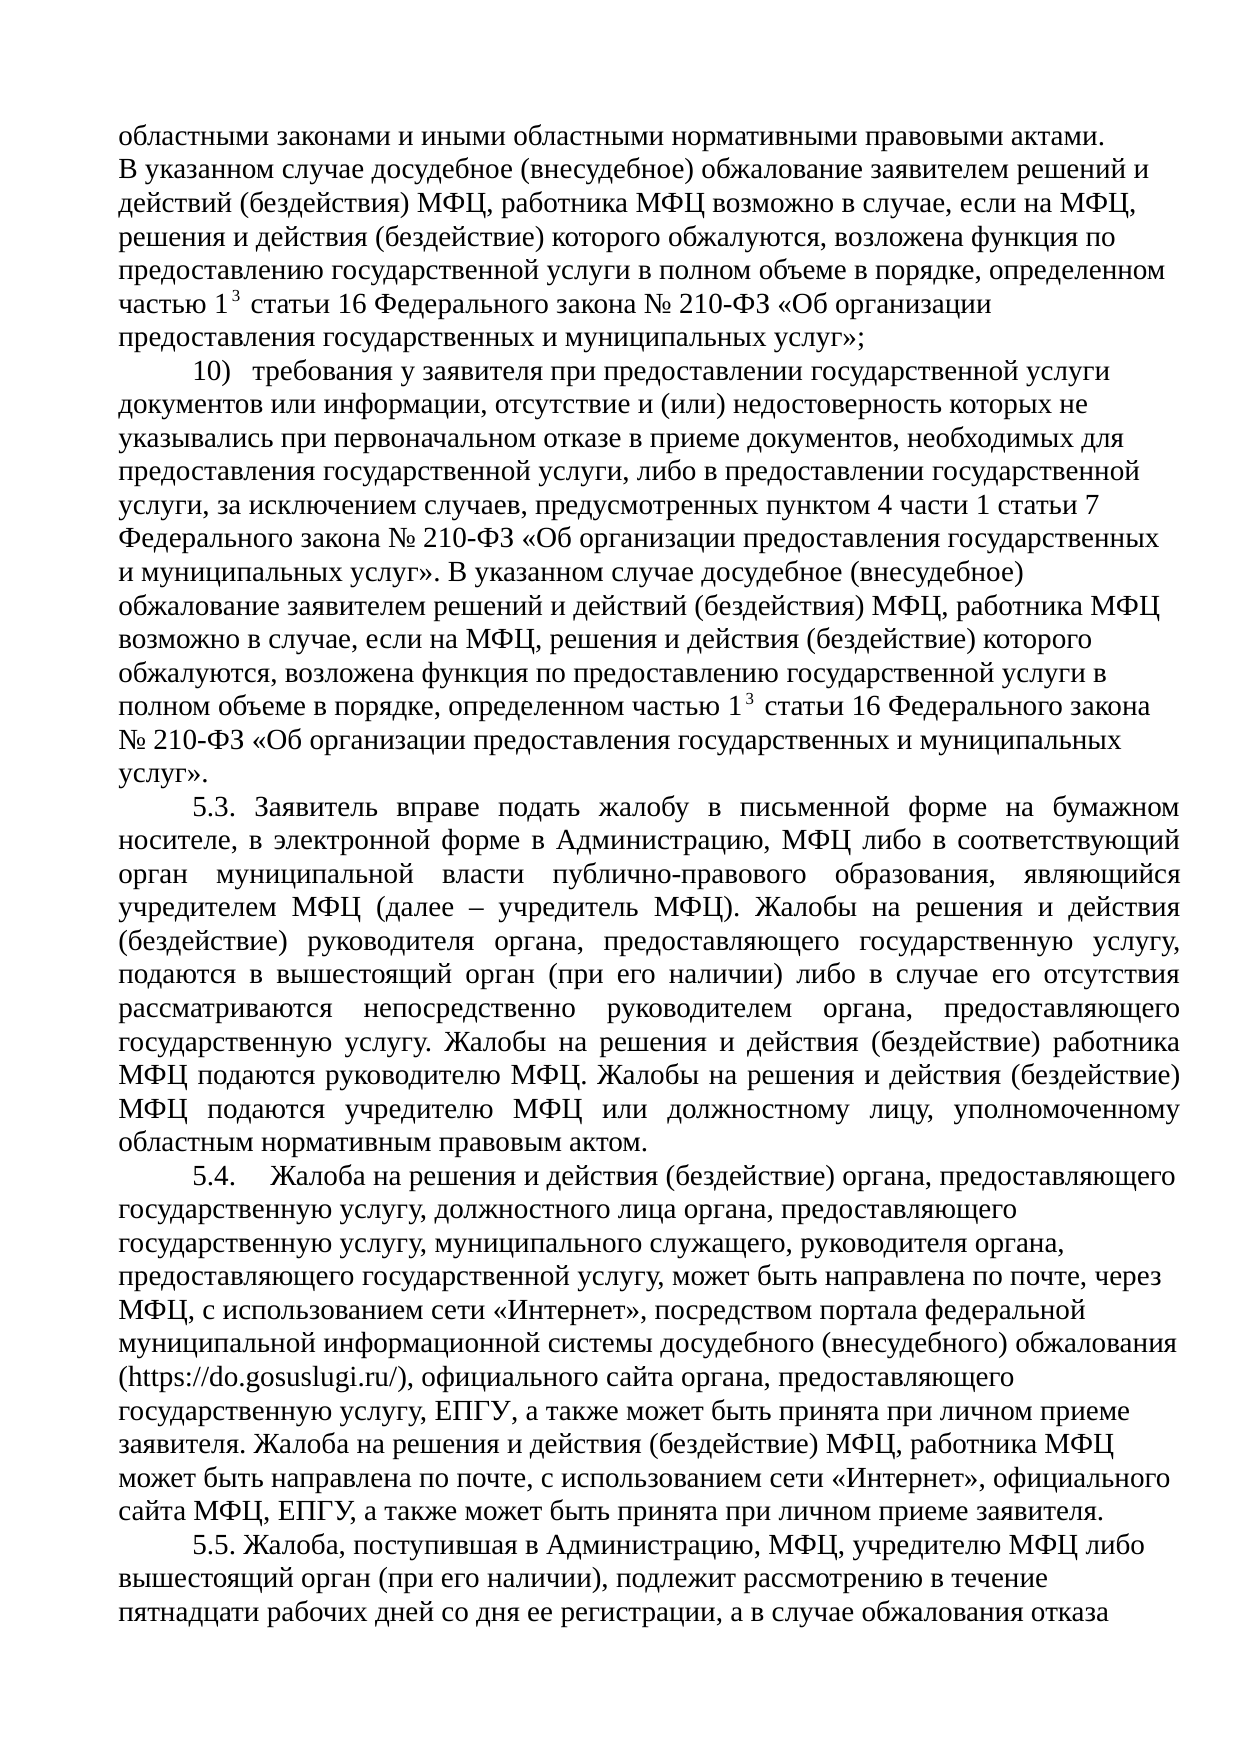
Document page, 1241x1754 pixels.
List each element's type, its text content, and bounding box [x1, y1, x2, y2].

list областными законами и иными областными нормативными правовыми актами. В указанном случае досудебное (внесудебное) обжалование заявителем решений и действий (бездействия) МФЦ, работника МФЦ возможно в случае, если на МФЦ, решения и действия (бездействие) которого обжалуются, возложена функция по предоставлению государственной услуги в полном объеме в порядке, определенном частью 13 статьи 16 Федерального закона № 210-ФЗ «Об организации предоставления государственных и муниципальных услуг»; [118, 118, 1181, 353]
text 5.5. Жалоба, поступившая в Администрацию, МФЦ, учредителю МФЦ либо вышестоящий орган (при его наличии), подлежит рассмотрению в течение пятнадцати рабочих дней со дня ее регистрации, а в случае обжалования отказа [118, 1527, 1181, 1627]
text 5.4. Жалоба на решения и действия (бездействие) органа, предоставляющего государственную услугу, должностного лица органа, предоставляющего государственную услугу, муниципального служащего, руководителя органа, предоставляющего государственной услугу, может быть направлена по почте, через МФЦ, с использованием сети «Интернет», посредством портала федеральной муниципальной информационной системы досудебного (внесудебного) обжалования (https://do.gosuslugi.ru/), официального сайта органа, предоставляющего государственную услугу, ЕПГУ, а также может быть принята при личном приеме заявителя. Жалоба на решения и действия (бездействие) МФЦ, работника МФЦ может быть направлена по почте, с использованием сети «Интернет», официального сайта МФЦ, ЕПГУ, а также может быть принята при личном приеме заявителя. [118, 1158, 1181, 1527]
text 5.3. Заявитель вправе подать жалобу в письменной форме на бумажном носителе, в электронной форме в Администрацию, МФЦ либо в соответствующий орган муниципальной власти публично-правового образования, являющийся учредителем МФЦ (далее – учредитель МФЦ). Жалобы на решения и действия (бездействие) руководителя органа, предоставляющего государственную услугу, подаются в вышестоящий орган (при его наличии) либо в случае его отсутствия рассматриваются непосредственно руководителем органа, предоставляющего государственную услугу. Жалобы на решения и действия (бездействие) работника МФЦ подаются руководителю МФЦ. Жалобы на решения и действия (бездействие) МФЦ подаются учредителю МФЦ или должностному лицу, уполномоченному областным нормативным правовым актом. [118, 789, 1181, 1158]
text 10) требования у заявителя при предоставлении государственной услуги документов или информации, отсутствие и (или) недостоверность которых не указывались при первоначальном отказе в приеме документов, необходимых для предоставления государственной услуги, либо в предоставлении государственной услуги, за исключением случаев, предусмотренных пунктом 4 части 1 статьи 7 Федерального закона № 210-ФЗ «Об организации предоставления государственных и муниципальных услуг». В указанном случае досудебное (внесудебное) обжалование заявителем решений и действий (бездействия) МФЦ, работника МФЦ возможно в случае, если на МФЦ, решения и действия (бездействие) которого обжалуются, возложена функция по предоставлению государственной услуги в полном объеме в порядке, определенном частью 13 статьи 16 Федерального закона № 210-ФЗ «Об организации предоставления государственных и муниципальных услуг». [118, 353, 1181, 789]
